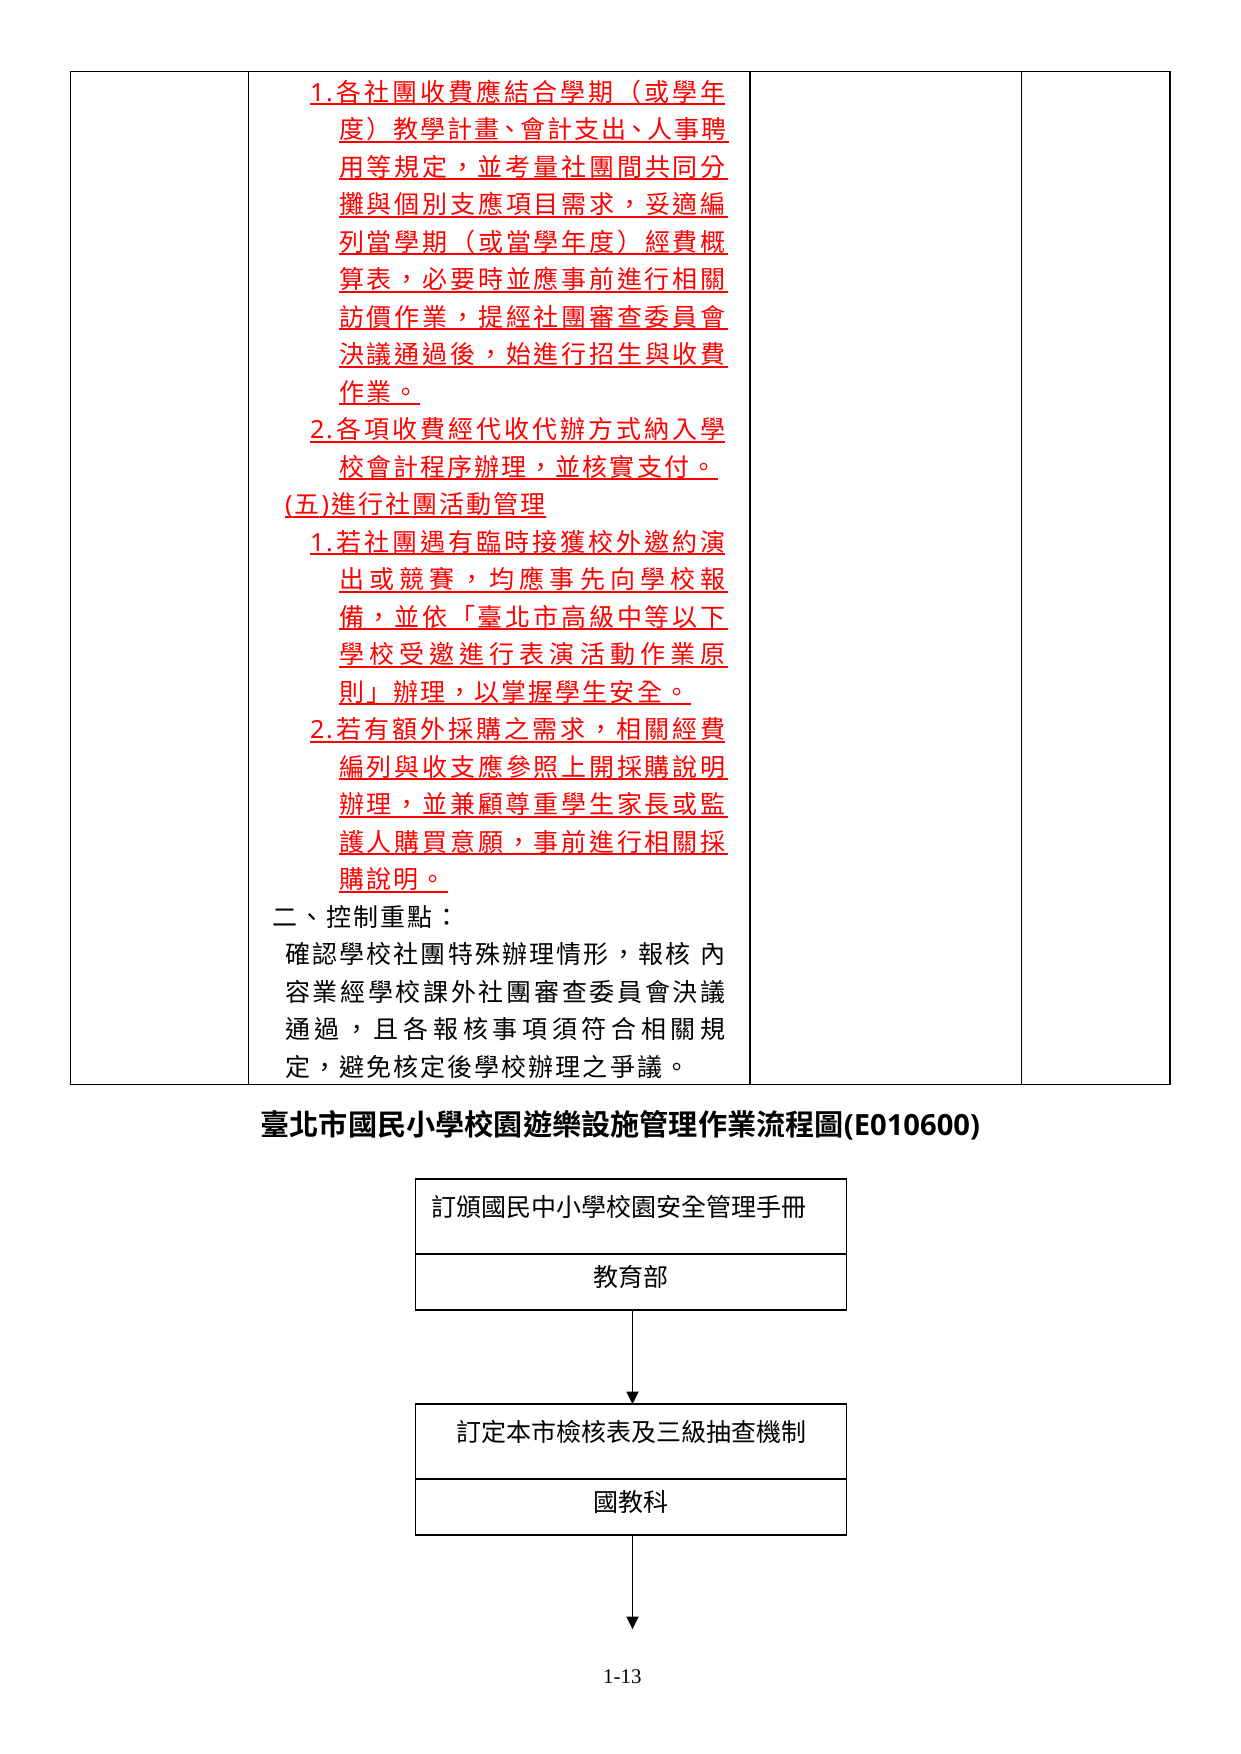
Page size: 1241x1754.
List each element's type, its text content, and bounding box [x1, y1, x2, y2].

table_cell 1.各社團收費應結合學期（或學年度）教學計畫、會計支出、人事聘用等規定，並考量社團間共同分攤與個別支應項目需求，妥適編列當學期（或當學年度）經費概算表，必要時並應事前進行相關訪價作業，提經社團審查委員會決議通過後，始進行招生與收費作業。 2.各項收費經代收代辦方式納入學校會計程序辦理，並核實支付。 (五)進行社團活動管理 1.若社團遇有臨時接獲校外邀約演出或競賽，均應事先向學校報備，並依「臺北市高級中等以下學校受邀進行表演活動作業原則」辦理，以掌握學生安全。 2.若有額外採購之需求，相關經費編列與收支應參照上開採購說明辦理，並兼顧尊重學生家長或監護人購買意願，事前進行相關採購說明。 二、控制重點： 確認學校社團特殊辦理情形，報核 內容業經學校課外社團審查委員會決議通過，且各報核事項須符合相關規定，避免核定後學校辦理之爭議。 [249, 72, 749, 1084]
text 訂頒國民中小學校園安全管理手冊 [431, 1187, 831, 1224]
table_cell [751, 72, 1021, 1084]
text 臺北市國民小學校園遊樂設施管理作業流程圖(E010600) [59, 1085, 1181, 1160]
table_cell [71, 72, 248, 1084]
text 國教科 [431, 1483, 831, 1519]
table_cell [1022, 72, 1169, 1084]
text 訂定本市檢核表及三級抽查機制 [431, 1412, 831, 1449]
text 教育部 [431, 1258, 831, 1294]
